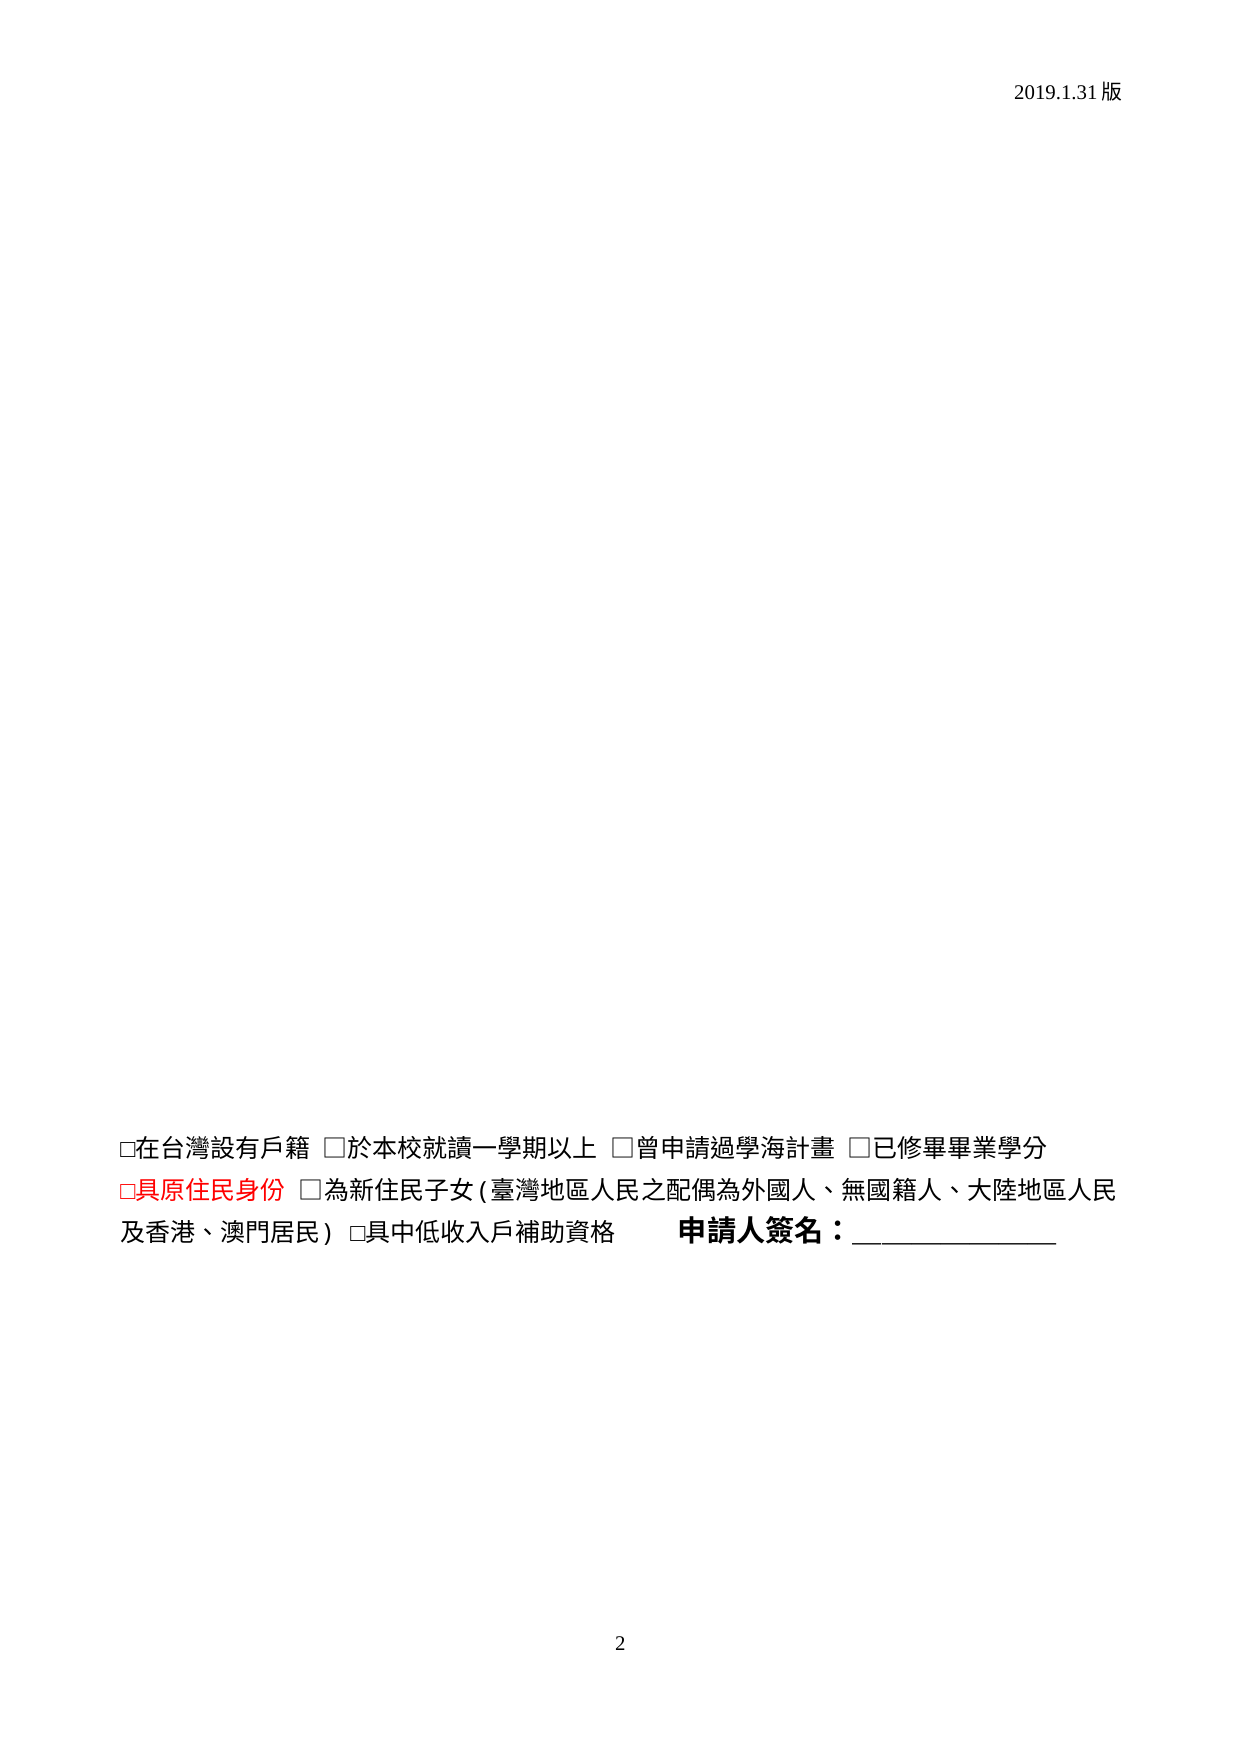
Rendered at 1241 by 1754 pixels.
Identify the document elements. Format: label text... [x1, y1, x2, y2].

text □具原住民身份 □為新住民子女(臺灣地區人民之配偶為外國人、無國籍人、大陸地區人民及香港、澳門居民) □具中低收入戶補助資格 申請人簽名：＿＿＿＿＿＿＿ [120, 1166, 1120, 1249]
text □在台灣設有戶籍 □於本校就讀一學期以上 □曾申請過學海計畫 □已修畢畢業學分 [120, 1124, 1120, 1166]
